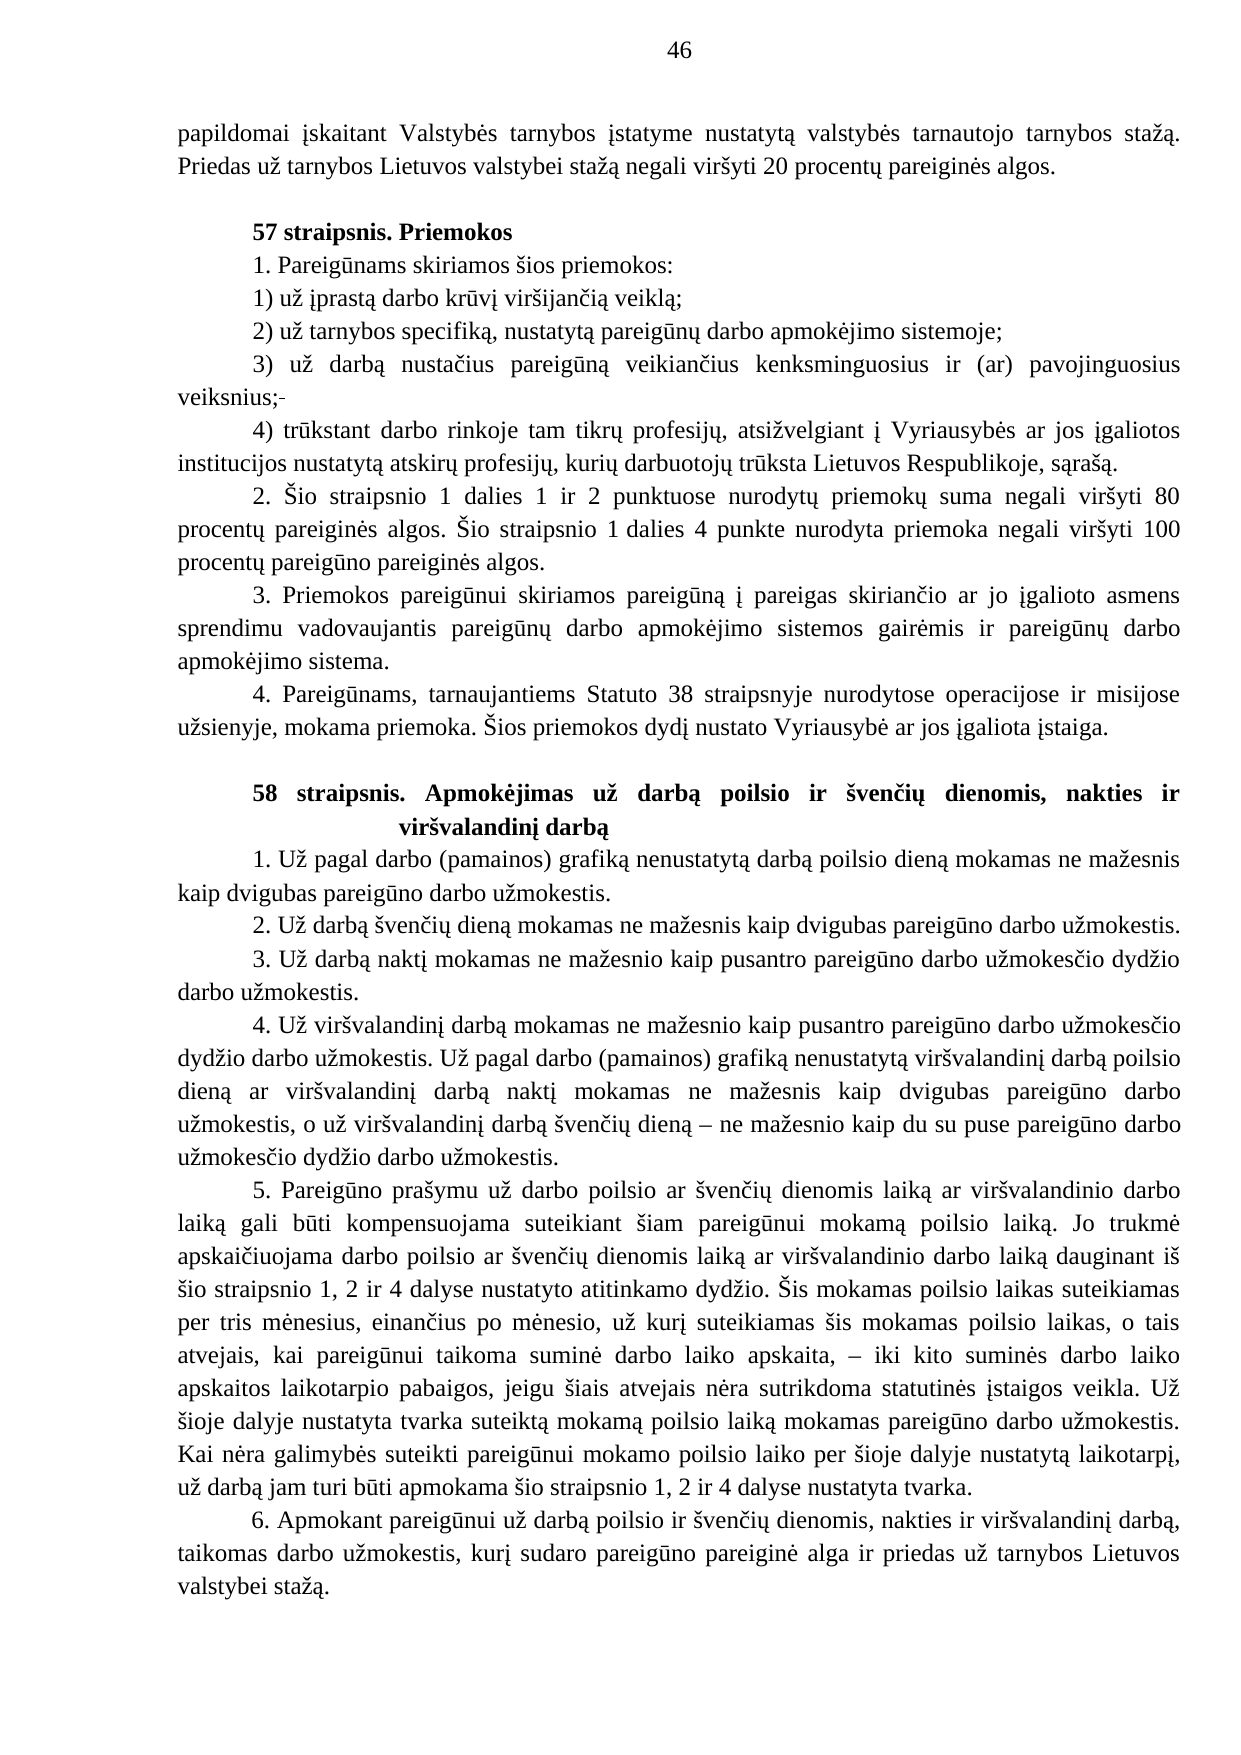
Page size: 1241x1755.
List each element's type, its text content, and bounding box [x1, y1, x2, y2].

text 1. Pareigūnams skiriamos šios priemokos: [177, 250, 1181, 279]
text 1. Už pagal darbo (pamainos) grafiką nenustatytą darbą poilsio dieną mokamas ne mažesnis kaip dvigubas pareigūno darbo užmokestis. [177, 844, 1181, 906]
text 3. Priemokos pareigūnui skiriamos pareigūną į pareigas skiriančio ar jo įgalioto asmens sprendimu vadovaujantis pareigūnų darbo apmokėjimo sistemos gairėmis ir pareigūnų darbo apmokėjimo sistema. [177, 580, 1181, 675]
text 2. Už darbą švenčių dieną mokamas ne mažesnis kaip dvigubas pareigūno darbo užmokestis. [177, 911, 1181, 939]
text 3. Už darbą naktį mokamas ne mažesnio kaip pusantro pareigūno darbo užmokesčio dydžio darbo užmokestis. [177, 944, 1181, 1005]
text 4. Už viršvalandinį darbą mokamas ne mažesnio kaip pusantro pareigūno darbo užmokesčio dydžio darbo užmokestis. Už pagal darbo (pamainos) grafiką nenustatytą viršvalandinį darbą poilsio dieną ar viršvalandinį darbą naktį mokamas ne mažesnis kaip dvigubas pareigūno darbo užmokestis, o už viršvalandinį darbą švenčių dieną – ne mažesnio kaip du su puse pareigūno darbo užmokesčio dydžio darbo užmokestis. [177, 1010, 1181, 1171]
text 4) trūkstant darbo rinkoje tam tikrų profesijų, atsižvelgiant į Vyriausybės ar jos įgaliotos institucijos nustatytą atskirų profesijų, kurių darbuotojų trūksta Lietuvos Respublikoje, sąrašą. [177, 415, 1181, 477]
text 6. Apmokant pareigūnui už darbą poilsio ir švenčių dienomis, nakties ir viršvalandinį darbą, taikomas darbo užmokestis, kurį sudaro pareigūno pareiginė alga ir priedas už tarnybos Lietuvos valstybei stažą. [177, 1505, 1181, 1600]
text 57 straipsnis. Priemokos [177, 217, 1181, 246]
text papildomai įskaitant Valstybės tarnybos įstatyme nustatytą valstybės tarnautojo tarnybos stažą. Priedas už tarnybos Lietuvos valstybei stažą negali viršyti 20 procentų pareiginės algos. [177, 118, 1181, 180]
text 2. Šio straipsnio 1 dalies 1 ir 2 punktuose nurodytų priemokų suma negali viršyti 80 procentų pareiginės algos. Šio straipsnio 1 dalies 4 punkte nurodyta priemoka negali viršyti 100 procentų pareigūno pareiginės algos. [177, 481, 1181, 576]
text 4. Pareigūnams, tarnaujantiems Statuto 38 straipsnyje nurodytose operacijose ir misijose užsienyje, mokama priemoka. Šios priemokos dydį nustato Vyriausybė ar jos įgaliota įstaiga. [177, 679, 1181, 741]
text 1) už įprastą darbo krūvį viršijančią veiklą; [177, 283, 1181, 312]
text 5. Pareigūno prašymu už darbo poilsio ar švenčių dienomis laiką ar viršvalandinio darbo laiką gali būti kompensuojama suteikiant šiam pareigūnui mokamą poilsio laiką. Jo trukmė apskaičiuojama darbo poilsio ar švenčių dienomis laiką ar viršvalandinio darbo laiką dauginant iš šio straipsnio 1, 2 ir 4 dalyse nustatyto atitinkamo dydžio. Šis mokamas poilsio laikas suteikiamas per tris mėnesius, einančius po mėnesio, už kurį suteikiamas šis mokamas poilsio laikas, o tais atvejais, kai pareigūnui taikoma suminė darbo laiko apskaita, – iki kito suminės darbo laiko apskaitos laikotarpio pabaigos, jeigu šiais atvejais nėra sutrikdoma statutinės įstaigos veikla. Už šioje dalyje nustatyta tvarka suteiktą mokamą poilsio laiką mokamas pareigūno darbo užmokestis. Kai nėra galimybės suteikti pareigūnui mokamo poilsio laiko per šioje dalyje nustatytą laikotarpį, už darbą jam turi būti apmokama šio straipsnio 1, 2 ir 4 dalyse nustatyta tvarka. [177, 1175, 1181, 1501]
text 2) už tarnybos specifiką, nustatytą pareigūnų darbo apmokėjimo sistemoje; [177, 316, 1181, 345]
text 58 straipsnis. Apmokėjimas už darbą poilsio ir švenčių dienomis, nakties ir viršvalandinį darbą [252, 778, 1181, 840]
text 3) už darbą nustačius pareigūną veikiančius kenksminguosius ir (ar) pavojinguosius veiksnius; [177, 349, 1181, 411]
